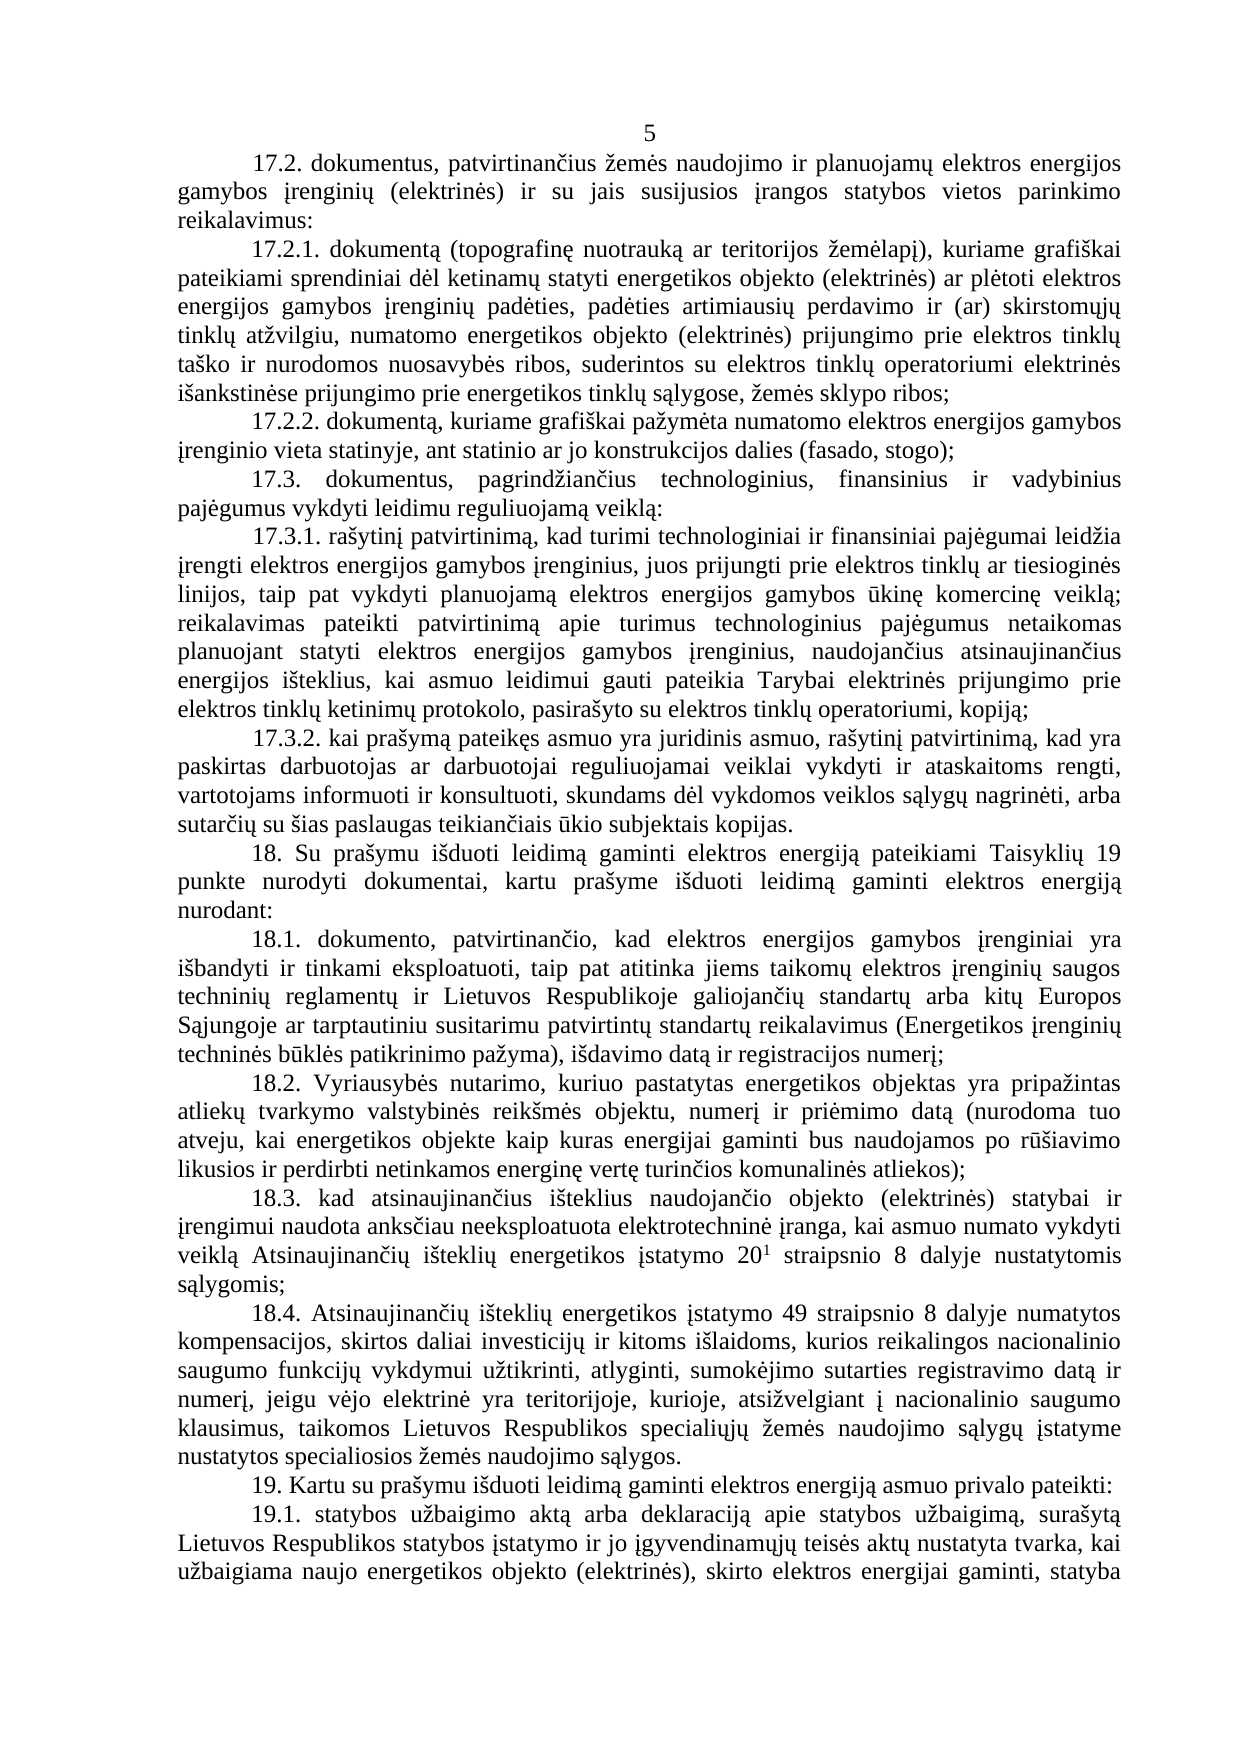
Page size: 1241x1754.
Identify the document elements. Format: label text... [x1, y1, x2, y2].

text 18.4. Atsinaujinančių išteklių energetikos įstatymo 49 straipsnio 8 dalyje numatytos kompensacijos, skirtos daliai investicijų ir kitoms išlaidoms, kurios reikalingos nacionalinio saugumo funkcijų vykdymui užtikrinti, atlyginti, sumokėjimo sutarties registravimo datą ir numerį, jeigu vėjo elektrinė yra teritorijoje, kurioje, atsižvelgiant į nacionalinio saugumo klausimus, taikomos Lietuvos Respublikos specialiųjų žemės naudojimo sąlygų įstatyme nustatytos specialiosios žemės naudojimo sąlygos. [177, 1298, 1122, 1470]
text 19. Kartu su prašymu išduoti leidimą gaminti elektros energiją asmuo privalo pateikti: [177, 1470, 1122, 1499]
text 18.1. dokumento, patvirtinančio, kad elektros energijos gamybos įrenginiai yra išbandyti ir tinkami eksploatuoti, taip pat atitinka jiems taikomų elektros įrenginių saugos techninių reglamentų ir Lietuvos Respublikoje galiojančių standartų arba kitų Europos Sąjungoje ar tarptautiniu susitarimu patvirtintų standartų reikalavimus (Energetikos įrenginių techninės būklės patikrinimo pažyma), išdavimo datą ir registracijos numerį; [177, 924, 1122, 1068]
text 17.3. dokumentus, pagrindžiančius technologinius, finansinius ir vadybinius pajėgumus vykdyti leidimu reguliuojamą veiklą: [177, 464, 1122, 521]
text 19.1. statybos užbaigimo aktą arba deklaraciją apie statybos užbaigimą, surašytą Lietuvos Respublikos statybos įstatymo ir jo įgyvendinamųjų teisės aktų nustatyta tvarka, kai užbaigiama naujo energetikos objekto (elektrinės), skirto elektros energijai gaminti, statyba [177, 1499, 1122, 1585]
text 18.3. kad atsinaujinančius išteklius naudojančio objekto (elektrinės) statybai ir įrengimui naudota anksčiau neeksploatuota elektrotechninė įranga, kai asmuo numato vykdyti veiklą Atsinaujinančių išteklių energetikos įstatymo 201 straipsnio 8 dalyje nustatytomis sąlygomis; [177, 1183, 1122, 1298]
text 17.2.1. dokumentą (topografinę nuotrauką ar teritorijos žemėlapį), kuriame grafiškai pateikiami sprendiniai dėl ketinamų statyti energetikos objekto (elektrinės) ar plėtoti elektros energijos gamybos įrenginių padėties, padėties artimiausių perdavimo ir (ar) skirstomųjų tinklų atžvilgiu, numatomo energetikos objekto (elektrinės) prijungimo prie elektros tinklų taško ir nurodomos nuosavybės ribos, suderintos su elektros tinklų operatoriumi elektrinės išankstinėse prijungimo prie energetikos tinklų sąlygose, žemės sklypo ribos; [177, 234, 1122, 406]
text 17.2. dokumentus, patvirtinančius žemės naudojimo ir planuojamų elektros energijos gamybos įrenginių (elektrinės) ir su jais susijusios įrangos statybos vietos parinkimo reikalavimus: [177, 148, 1122, 234]
text 17.3.2. kai prašymą pateikęs asmuo yra juridinis asmuo, rašytinį patvirtinimą, kad yra paskirtas darbuotojas ar darbuotojai reguliuojamai veiklai vykdyti ir ataskaitoms rengti, vartotojams informuoti ir konsultuoti, skundams dėl vykdomos veiklos sąlygų nagrinėti, arba sutarčių su šias paslaugas teikiančiais ūkio subjektais kopijas. [177, 723, 1122, 838]
text 18. Su prašymu išduoti leidimą gaminti elektros energiją pateikiami Taisyklių 19 punkte nurodyti dokumentai, kartu prašyme išduoti leidimą gaminti elektros energiją nurodant: [177, 838, 1122, 924]
text 18.2. Vyriausybės nutarimo, kuriuo pastatytas energetikos objektas yra pripažintas atliekų tvarkymo valstybinės reikšmės objektu, numerį ir priėmimo datą (nurodoma tuo atveju, kai energetikos objekte kaip kuras energijai gaminti bus naudojamos po rūšiavimo likusios ir perdirbti netinkamos energinę vertę turinčios komunalinės atliekos); [177, 1068, 1122, 1183]
text 17.3.1. rašytinį patvirtinimą, kad turimi technologiniai ir finansiniai pajėgumai leidžia įrengti elektros energijos gamybos įrenginius, juos prijungti prie elektros tinklų ar tiesioginės linijos, taip pat vykdyti planuojamą elektros energijos gamybos ūkinę komercinę veiklą; reikalavimas pateikti patvirtinimą apie turimus technologinius pajėgumus netaikomas planuojant statyti elektros energijos gamybos įrenginius, naudojančius atsinaujinančius energijos išteklius, kai asmuo leidimui gauti pateikia Tarybai elektrinės prijungimo prie elektros tinklų ketinimų protokolo, pasirašyto su elektros tinklų operatoriumi, kopiją; [177, 521, 1122, 723]
text 17.2.2. dokumentą, kuriame grafiškai pažymėta numatomo elektros energijos gamybos įrenginio vieta statinyje, ant statinio ar jo konstrukcijos dalies (fasado, stogo); [177, 406, 1122, 464]
